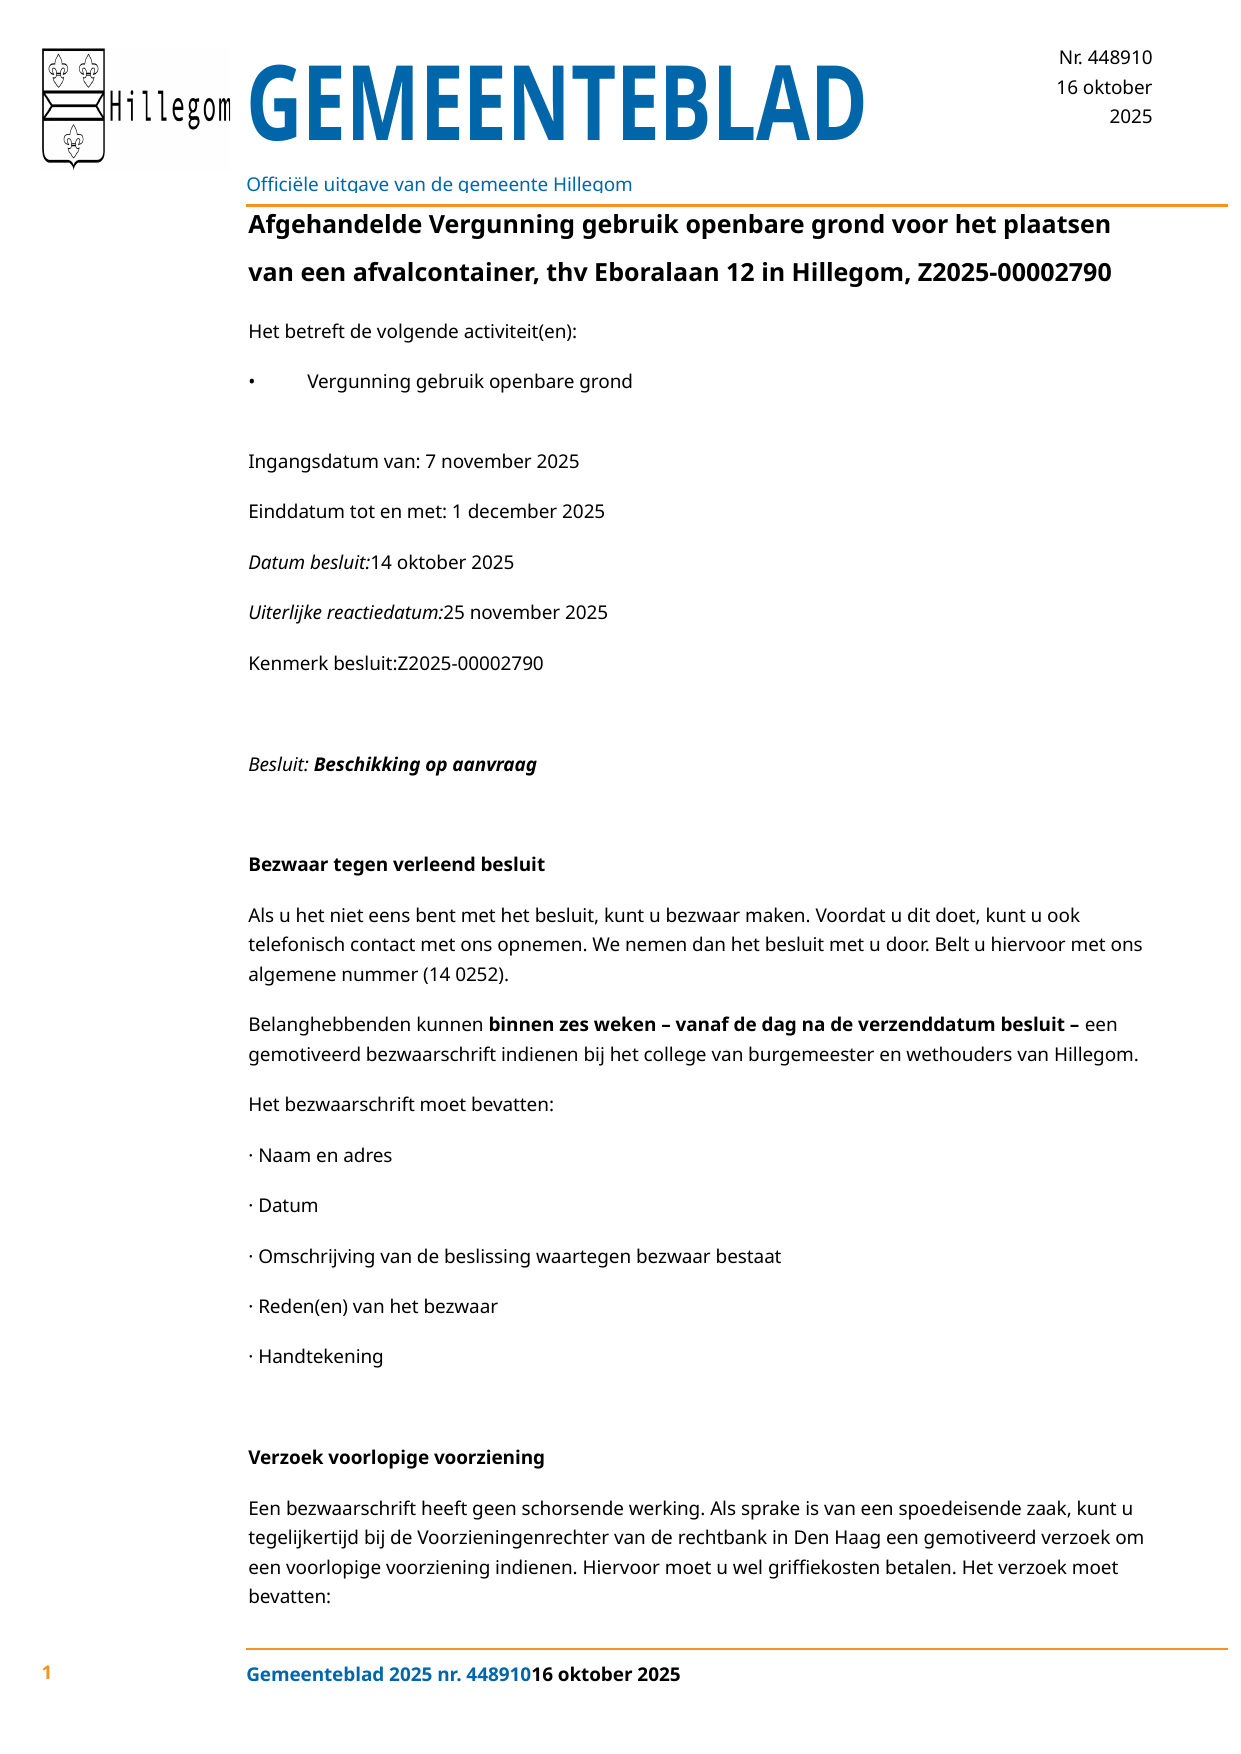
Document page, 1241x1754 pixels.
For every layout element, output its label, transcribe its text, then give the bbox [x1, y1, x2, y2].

picture [41, 47, 231, 172]
text Kenmerk besluit:Z2025-00002790 [248, 650, 1152, 676]
text Afgehandelde Vergunning gebruik openbare grond voor het plaatsen van een afvalcontainer, thv Eboralaan 12 in Hillegom, Z2025-00002790 [248, 207, 1152, 288]
text Belanghebbenden kunnen binnen zes weken – vanaf de dag na de verzenddatum besluit – een gemotiveerd bezwaarschrift indienen bij het college van burgemeester en wethouders van Hillegom. [248, 1012, 1152, 1067]
text · Naam en adres [248, 1142, 1152, 1168]
text Verzoek voorlopige voorziening [248, 1444, 1152, 1470]
text Een bezwaarschrift heeft geen schorsende werking. Als sprake is van een spoedeisende zaak, kunt u tegelijkertijd bij de Voorzieningenrechter van de rechtbank in Den Haag een gemotiveerd verzoek om een voorlopige voorziening indienen. Hiervoor moet u wel griffiekosten betalen. Het verzoek moet bevatten: [248, 1495, 1152, 1609]
text Datum besluit:14 oktober 2025 [248, 549, 1152, 575]
list Vergunning gebruik openbare grond [248, 368, 1152, 394]
text · Handtekening [248, 1344, 1152, 1369]
text Als u het niet eens bent met het besluit, kunt u bezwaar maken. Voordat u dit doet, kunt u ook telefonisch contact met ons opnemen. We nemen dan het besluit met u door. Belt u hiervoor met ons algemene nummer (14 0252). [248, 902, 1152, 987]
text · Reden(en) van het bezwaar [248, 1293, 1152, 1319]
text Het bezwaarschrift moet bevatten: [248, 1092, 1152, 1117]
text Bezwaar tegen verleend besluit [248, 852, 1152, 877]
text Uiterlijke reactiedatum:25 november 2025 [248, 599, 1152, 625]
text Ingangsdatum van: 7 november 2025 [248, 448, 1152, 474]
text Besluit: Beschikking op aanvraag [248, 751, 1152, 777]
text · Omschrijving van de beslissing waartegen bezwaar bestaat [248, 1243, 1152, 1269]
text · Datum [248, 1192, 1152, 1218]
text Einddatum tot en met: 1 december 2025 [248, 499, 1152, 524]
text Het betreft de volgende activiteit(en): [248, 318, 1152, 344]
